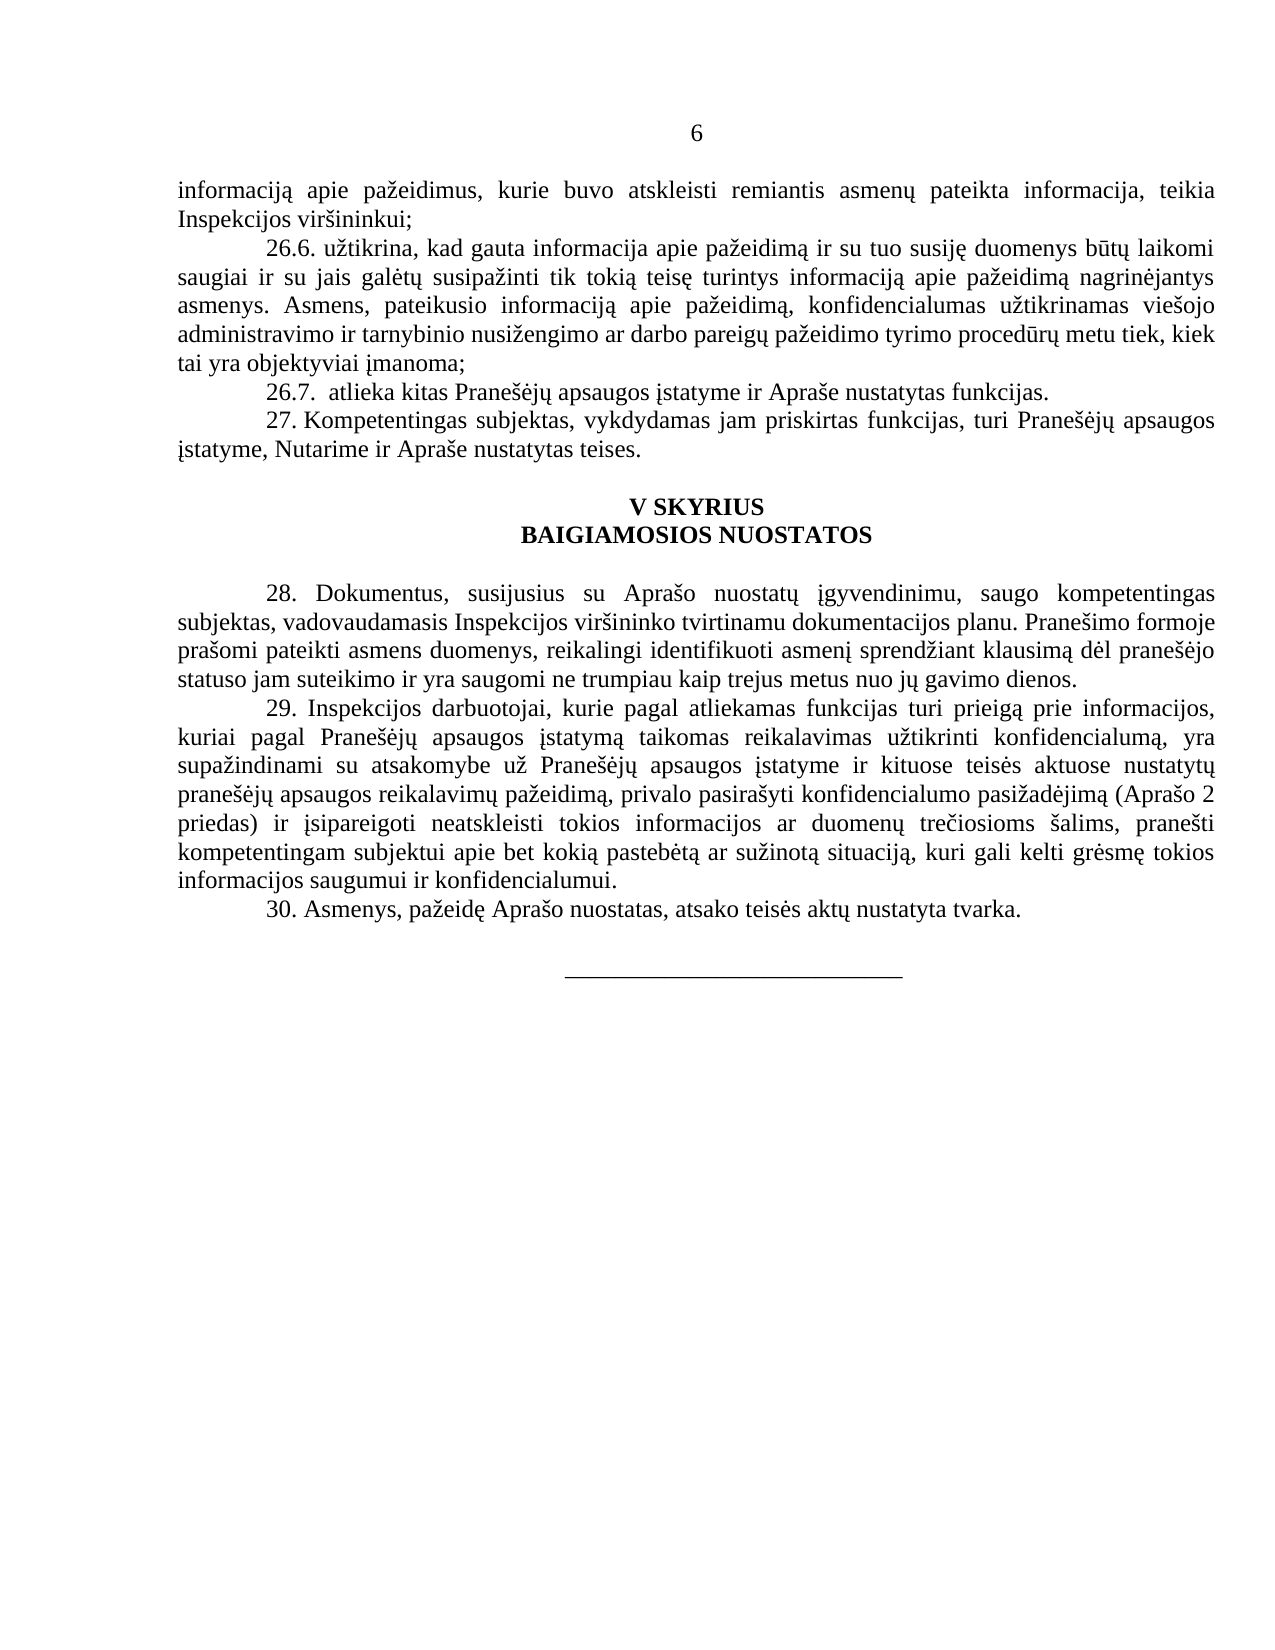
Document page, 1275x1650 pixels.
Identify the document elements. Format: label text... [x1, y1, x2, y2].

text informaciją apie pažeidimus, kurie buvo atskleisti remiantis asmenų pateikta informacija, teikia Inspekcijos viršininkui; [177, 176, 1216, 233]
text 26.7. atlieka kitas Pranešėjų apsaugos įstatyme ir Apraše nustatytas funkcijas. [177, 377, 1216, 406]
text 29. Inspekcijos darbuotojai, kurie pagal atliekamas funkcijas turi prieigą prie informacijos, kuriai pagal Pranešėjų apsaugos įstatymą taikomas reikalavimas užtikrinti konfidencialumą, yra supažindinami su atsakomybe už Pranešėjų apsaugos įstatyme ir kituose teisės aktuose nustatytų pranešėjų apsaugos reikalavimų pažeidimą, privalo pasirašyti konfidencialumo pasižadėjimą (Aprašo 2 priedas) ir įsipareigoti neatskleisti tokios informacijos ar duomenų trečiosioms šalims, pranešti kompetentingam subjektui apie bet kokią pastebėtą ar sužinotą situaciją, kuri gali kelti grėsmę tokios informacijos saugumui ir konfidencialumui. [177, 693, 1216, 894]
text ___________________________ [177, 952, 1216, 981]
text V SKYRIUS [177, 492, 1216, 521]
text BAIGIAMOSIOS NUOSTATOS [177, 521, 1216, 549]
text 30. Asmenys, pažeidę Aprašo nuostatas, atsako teisės aktų nustatyta tvarka. [177, 894, 1216, 923]
text 26.6. užtikrina, kad gauta informacija apie pažeidimą ir su tuo susiję duomenys būtų laikomi saugiai ir su jais galėtų susipažinti tik tokią teisę turintys informaciją apie pažeidimą nagrinėjantys asmenys. Asmens, pateikusio informaciją apie pažeidimą, konfidencialumas užtikrinamas viešojo administravimo ir tarnybinio nusižengimo ar darbo pareigų pažeidimo tyrimo procedūrų metu tiek, kiek tai yra objektyviai įmanoma; [177, 233, 1216, 377]
text 27. Kompetentingas subjektas, vykdydamas jam priskirtas funkcijas, turi Pranešėjų apsaugos įstatyme, Nutarime ir Apraše nustatytas teises. [177, 406, 1216, 463]
text 28. Dokumentus, susijusius su Aprašo nuostatų įgyvendinimu, saugo kompetentingas subjektas, vadovaudamasis Inspekcijos viršininko tvirtinamu dokumentacijos planu. Pranešimo formoje prašomi pateikti asmens duomenys, reikalingi identifikuoti asmenį sprendžiant klausimą dėl pranešėjo statuso jam suteikimo ir yra saugomi ne trumpiau kaip trejus metus nuo jų gavimo dienos. [177, 578, 1216, 693]
